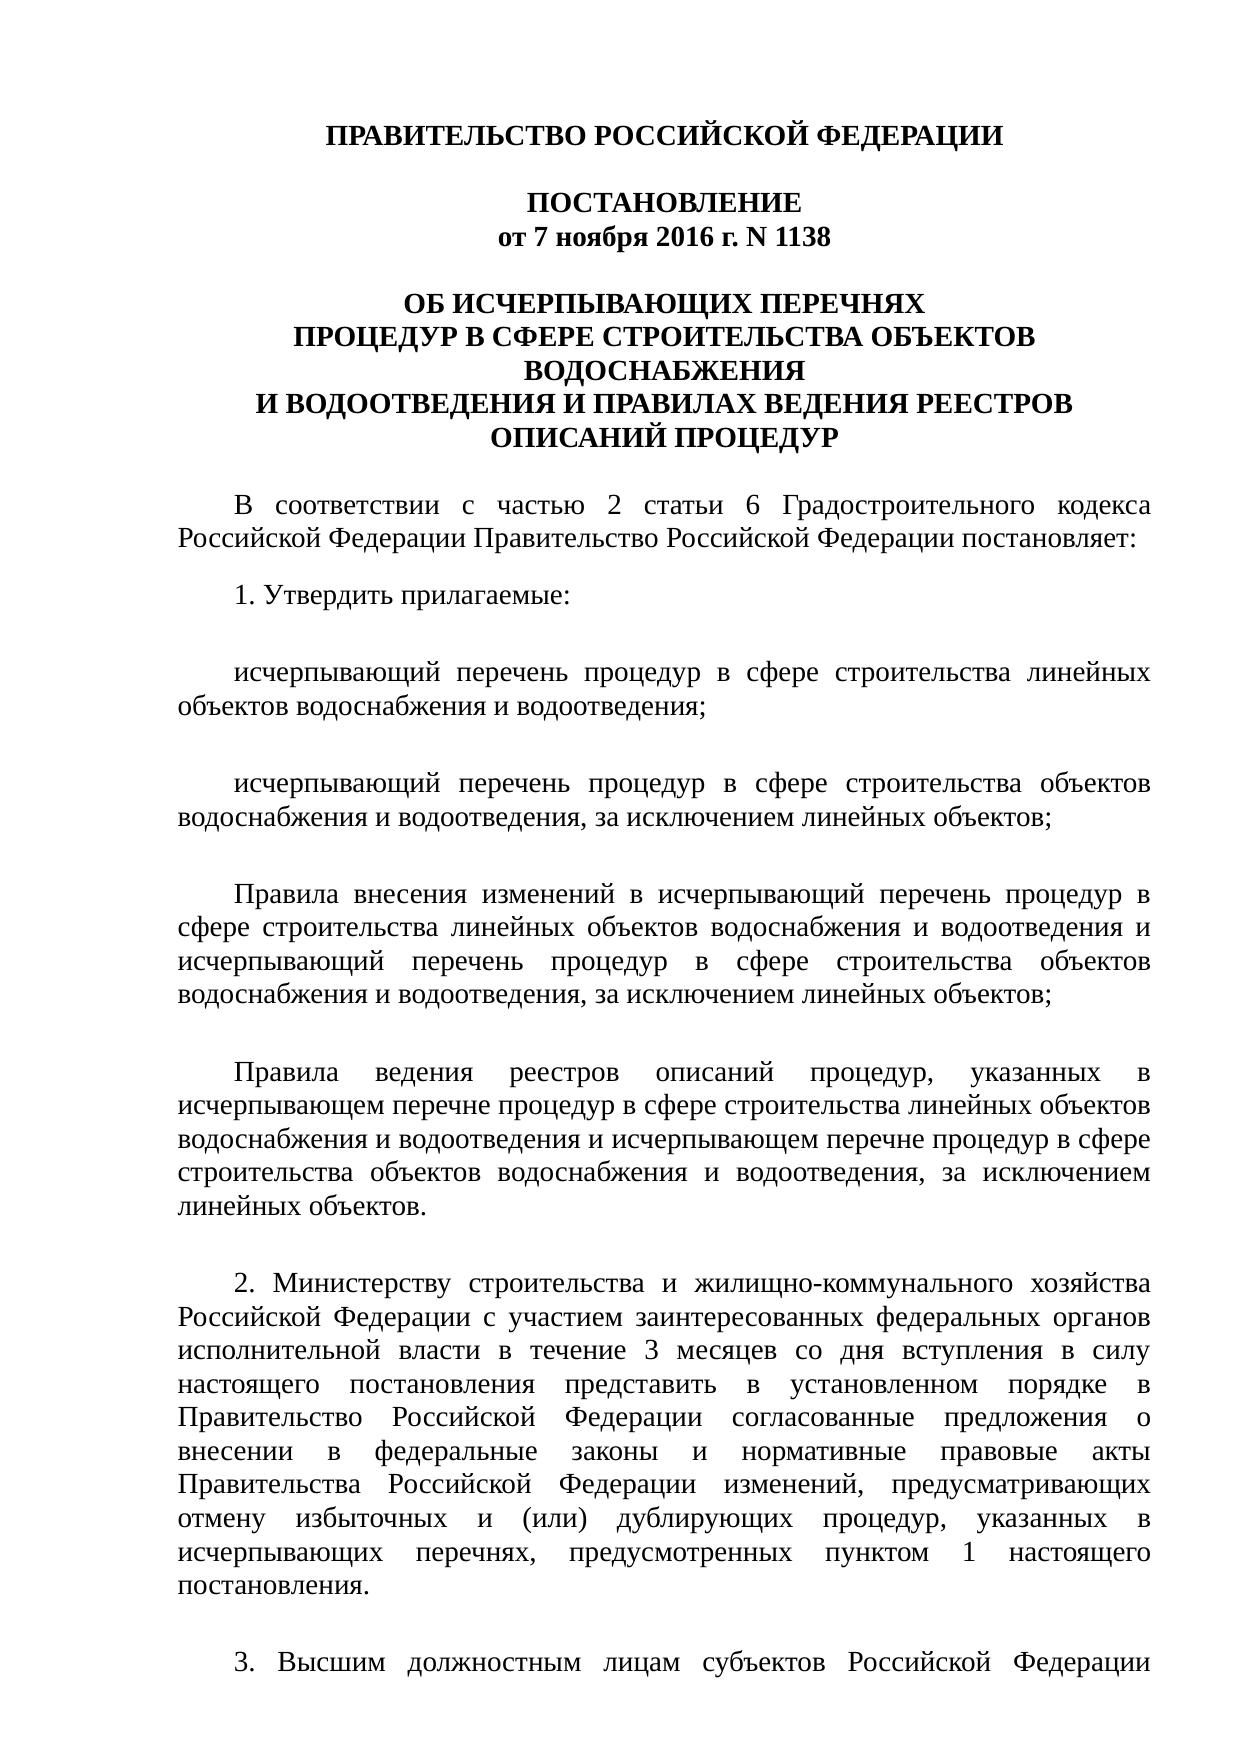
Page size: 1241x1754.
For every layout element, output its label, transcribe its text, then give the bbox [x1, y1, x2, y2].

text 1. Утвердить прилагаемые: [177, 577, 1152, 611]
text Правила ведения реестров описаний процедур, указанных в исчерпывающем перечне процедур в сфере строительства линейных объектов водоснабжения и водоотведения и исчерпывающем перечне процедур в сфере строительства объектов водоснабжения и водоотведения, за исключением линейных объектов. [177, 1054, 1152, 1222]
text Правила внесения изменений в исчерпывающий перечень процедур в сфере строительства линейных объектов водоснабжения и водоотведения и исчерпывающий перечень процедур в сфере строительства объектов водоснабжения и водоотведения, за исключением линейных объектов; [177, 876, 1152, 1010]
title от 7 ноября 2016 г. N 1138 [177, 219, 1152, 252]
title ПРАВИТЕЛЬСТВО РОССИЙСКОЙ ФЕДЕРАЦИИ [177, 118, 1152, 152]
title ПРОЦЕДУР В СФЕРЕ СТРОИТЕЛЬСТВА ОБЪЕКТОВ ВОДОСНАБЖЕНИЯ [177, 319, 1152, 386]
title ОПИСАНИЙ ПРОЦЕДУР [177, 420, 1152, 453]
text В соответствии с частью 2 статьи 6 Градостроительного кодекса Российской Федерации Правительство Российской Федерации постановляет: [177, 487, 1152, 554]
text 2. Министерству строительства и жилищно-коммунального хозяйства Российской Федерации с участием заинтересованных федеральных органов исполнительной власти в течение 3 месяцев со дня вступления в силу настоящего постановления представить в установленном порядке в Правительство Российской Федерации согласованные предложения о внесении в федеральные законы и нормативные правовые акты Правительства Российской Федерации изменений, предусматривающих отмену избыточных и (или) дублирующих процедур, указанных в исчерпывающих перечнях, предусмотренных пунктом 1 настоящего постановления. [177, 1265, 1152, 1601]
title И ВОДООТВЕДЕНИЯ И ПРАВИЛАХ ВЕДЕНИЯ РЕЕСТРОВ [177, 386, 1152, 420]
text исчерпывающий перечень процедур в сфере строительства объектов водоснабжения и водоотведения, за исключением линейных объектов; [177, 765, 1152, 832]
title ОБ ИСЧЕРПЫВАЮЩИХ ПЕРЕЧНЯХ [177, 286, 1152, 319]
text исчерпывающий перечень процедур в сфере строительства линейных объектов водоснабжения и водоотведения; [177, 654, 1152, 721]
text 3. Высшим должностным лицам субъектов Российской Федерации [177, 1644, 1152, 1678]
title ПОСТАНОВЛЕНИЕ [177, 185, 1152, 219]
